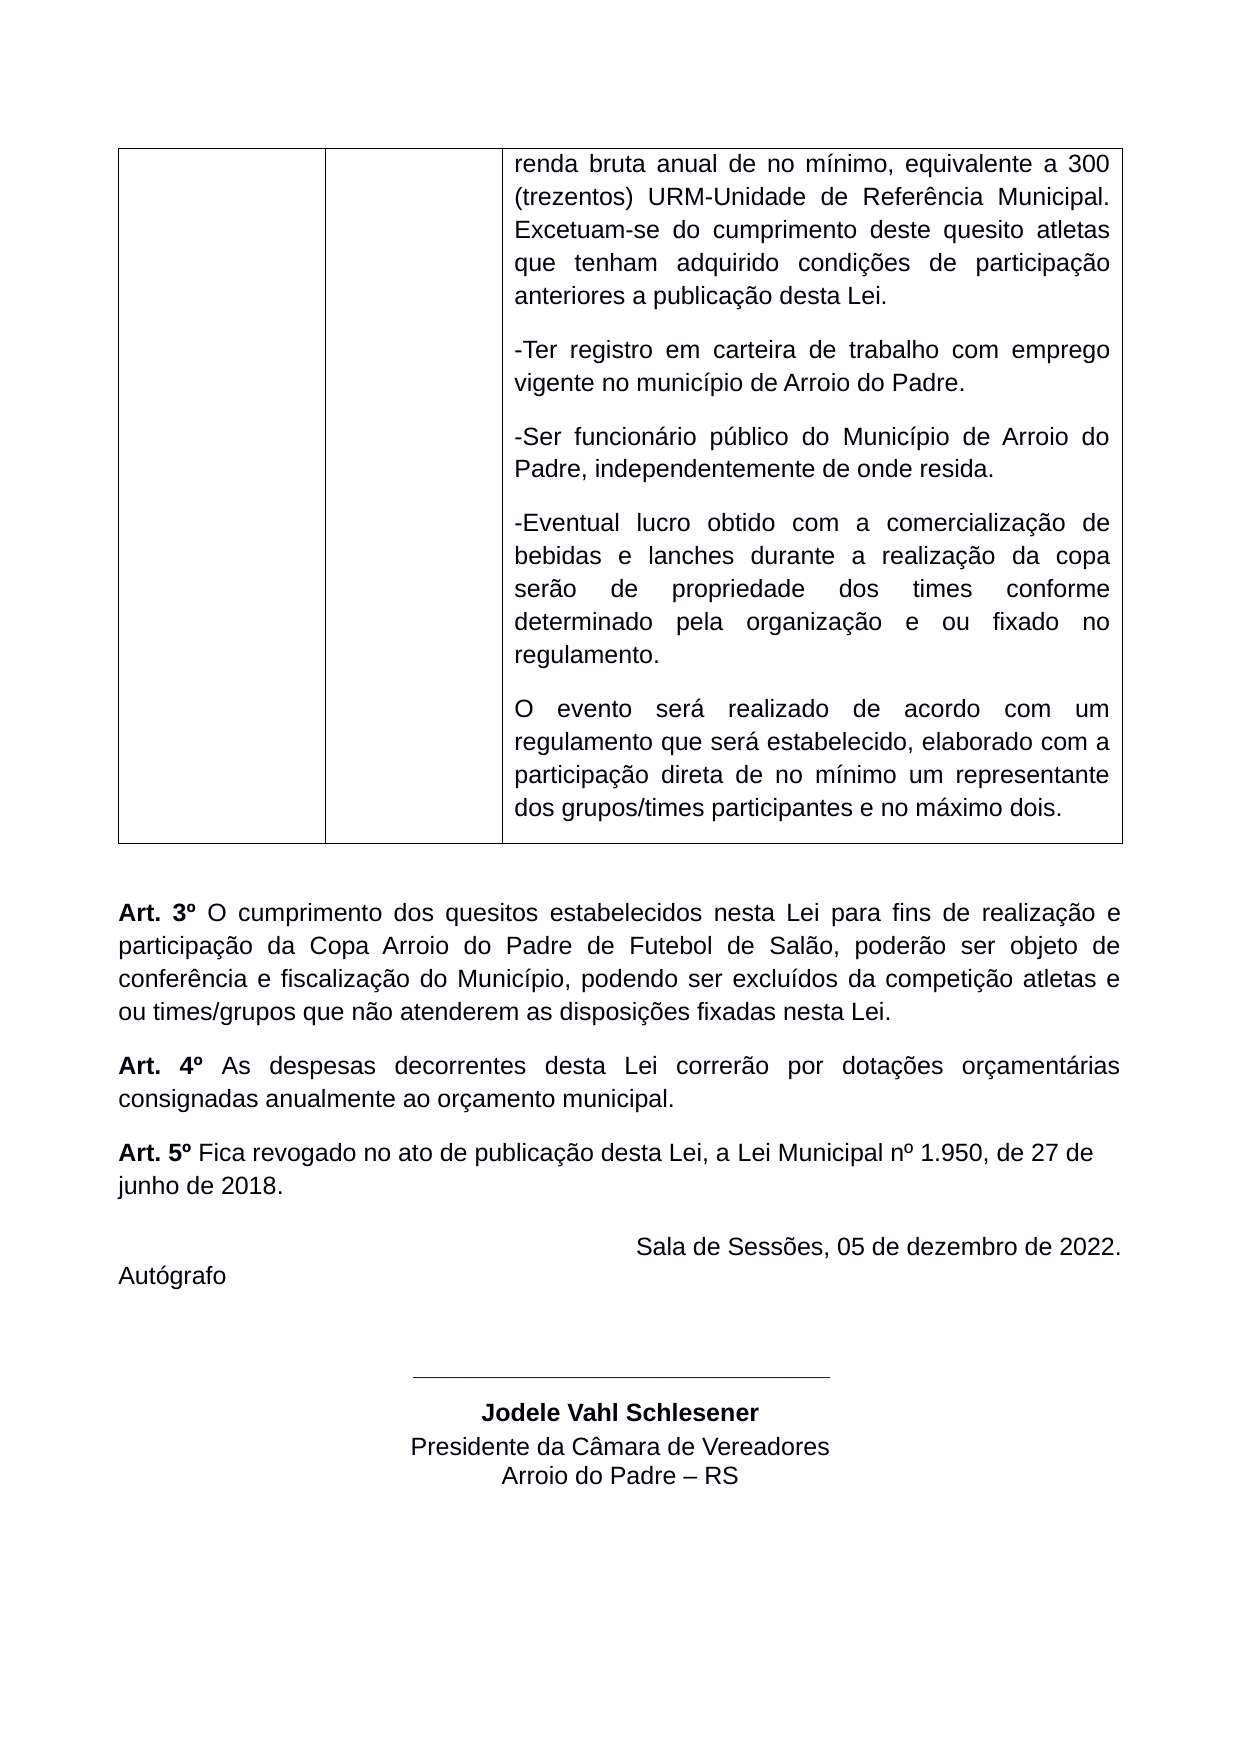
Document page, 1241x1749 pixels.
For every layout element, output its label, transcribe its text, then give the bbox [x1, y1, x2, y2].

text Arroio do Padre – RS [118, 1461, 1122, 1490]
text Autógrafo [118, 1261, 1122, 1290]
table_cell renda bruta anual de no mínimo, equivalente a 300 (trezentos) URM-Unidade de Referência Municipal. Excetuam-se do cumprimento deste quesito atletas que tenham adquirido condições de participação anteriores a publicação desta Lei. -Ter registro em carteira de trabalho com emprego vigente no município de Arroio do Padre. -Ser funcionário público do Município de Arroio do Padre, independentemente de onde resida. -Eventual lucro obtido com a comercialização de bebidas e lanches durante a realização da copa serão de propriedade dos times conforme determinado pela organização e ou fixado no regulamento. O evento será realizado de acordo com um regulamento que será estabelecido, elaborado com a participação direta de no mínimo um representante dos grupos/times participantes e no máximo dois. [503, 149, 1122, 843]
text Presidente da Câmara de Vereadores [118, 1432, 1122, 1461]
text Sala de Sessões, 05 de dezembro de 2022. [118, 1232, 1122, 1261]
text Art. 4º As despesas decorrentes desta Lei correrão por dotações orçamentárias consignadas anualmente ao orçamento municipal. [118, 1051, 1122, 1112]
text Art. 3º O cumprimento dos quesitos estabelecidos nesta Lei para fins de realização e participação da Copa Arroio do Padre de Futebol de Salão, poderão ser objeto de conferência e fiscalização do Município, podendo ser excluídos da competição atletas e ou times/grupos que não atenderem as disposições fixadas nesta Lei. [118, 898, 1122, 1026]
text Jodele Vahl Schlesener [118, 1398, 1122, 1426]
table_cell [119, 149, 325, 843]
text Art. 5º Fica revogado no ato de publicação desta Lei, a Lei Municipal nº 1.950, de 27 de junho de 2018. [118, 1138, 1122, 1199]
text ______________________________ [118, 1352, 1122, 1381]
table_cell [326, 149, 502, 843]
